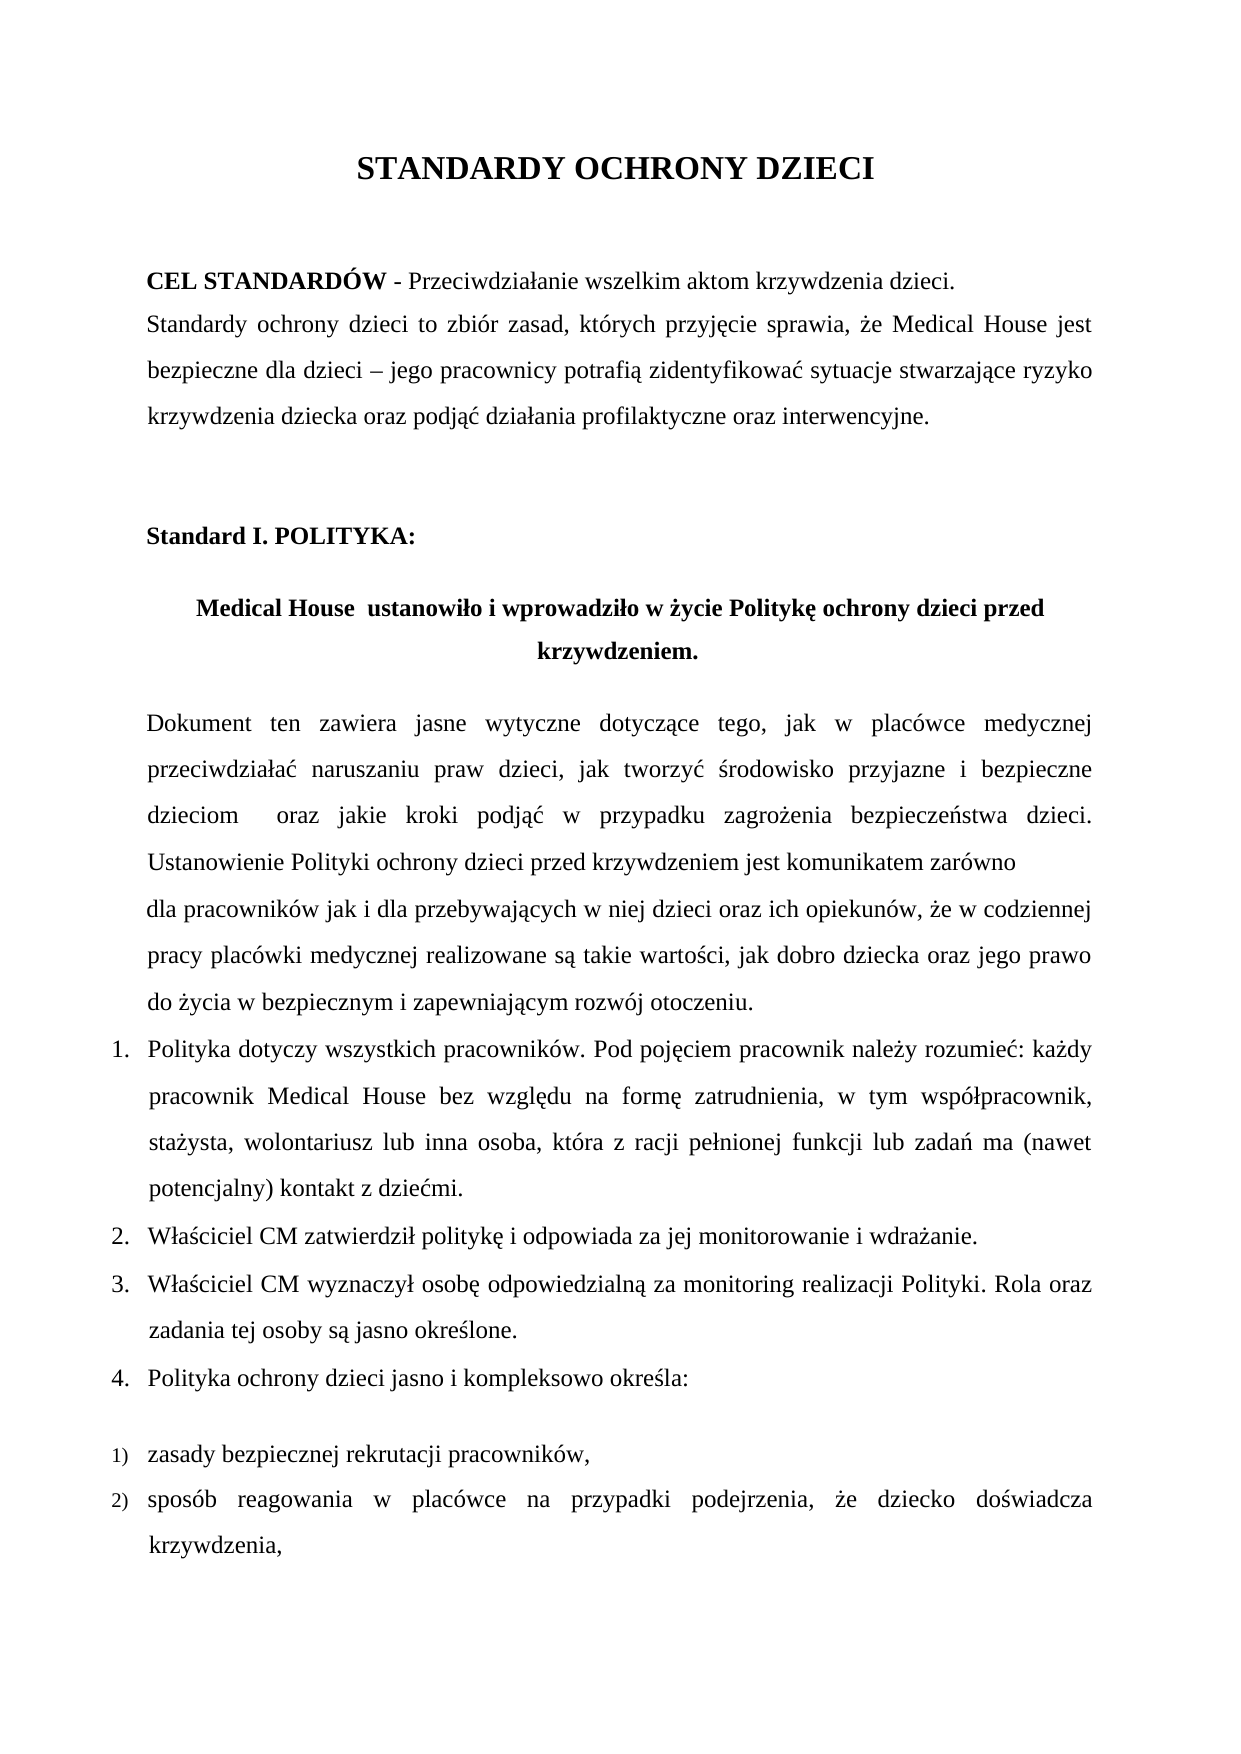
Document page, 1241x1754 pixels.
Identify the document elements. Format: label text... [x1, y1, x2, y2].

list Polityka dotyczy wszystkich pracowników. Pod pojęciem pracownik należy rozumieć: każdy pracownik Medical House bez względu na formę zatrudnienia, w tym współpracownik, stażysta, wolontariusz lub inna osoba, która z racji pełnionej funkcji lub zadań ma (nawet potencjalny) kontakt z dziećmi. [111, 1034, 1093, 1202]
subtitle STANDARDY OCHRONY DZIECI [147, 148, 1092, 187]
list zasady bezpiecznej rekrutacji pracowników, [111, 1439, 1093, 1468]
text Standard I. POLITYKA: [146, 521, 1093, 550]
list Właściciel CM wyznaczył osobę odpowiedzialną za monitoring realizacji Polityki. Rola oraz zadania tej osoby są jasno określone. [111, 1269, 1093, 1344]
text Standardy ochrony dzieci to zbiór zasad, których przyjęcie sprawia, że Medical House jest bezpieczne dla dzieci – jego pracownicy potrafią zidentyfikować sytuacje stwarzające ryzyko krzywdzenia dziecka oraz podjąć działania profilaktyczne oraz interwencyjne. [146, 309, 1093, 430]
text CEL STANDARDÓW - Przeciwdziałanie wszelkim aktom krzywdzenia dzieci. [146, 266, 1093, 295]
text dla pracowników jak i dla przebywających w niej dzieci oraz ich opiekunów, że w codziennej pracy placówki medycznej realizowane są takie wartości, jak dobro dziecka oraz jego prawo do życia w bezpiecznym i zapewniającym rozwój otoczeniu. [146, 894, 1093, 1016]
list Polityka ochrony dzieci jasno i kompleksowo określa: [111, 1363, 1093, 1391]
text Medical House ustanowiło i wprowadziło w życie Politykę ochrony dzieci przed krzywdzeniem. [147, 593, 1093, 665]
list sposób reagowania w placówce na przypadki podejrzenia, że dziecko doświadcza krzywdzenia, [111, 1484, 1093, 1559]
text Dokument ten zawiera jasne wytyczne dotyczące tego, jak w placówce medycznej przeciwdziałać naruszaniu praw dzieci, jak tworzyć środowisko przyjazne i bezpieczne dzieciom oraz jakie kroki podjąć w przypadku zagrożenia bezpieczeństwa dzieci. Ustanowienie Polityki ochrony dzieci przed krzywdzeniem jest komunikatem zarówno [146, 708, 1093, 876]
list Właściciel CM zatwierdził politykę i odpowiada za jej monitorowanie i wdrażanie. [111, 1221, 1093, 1249]
